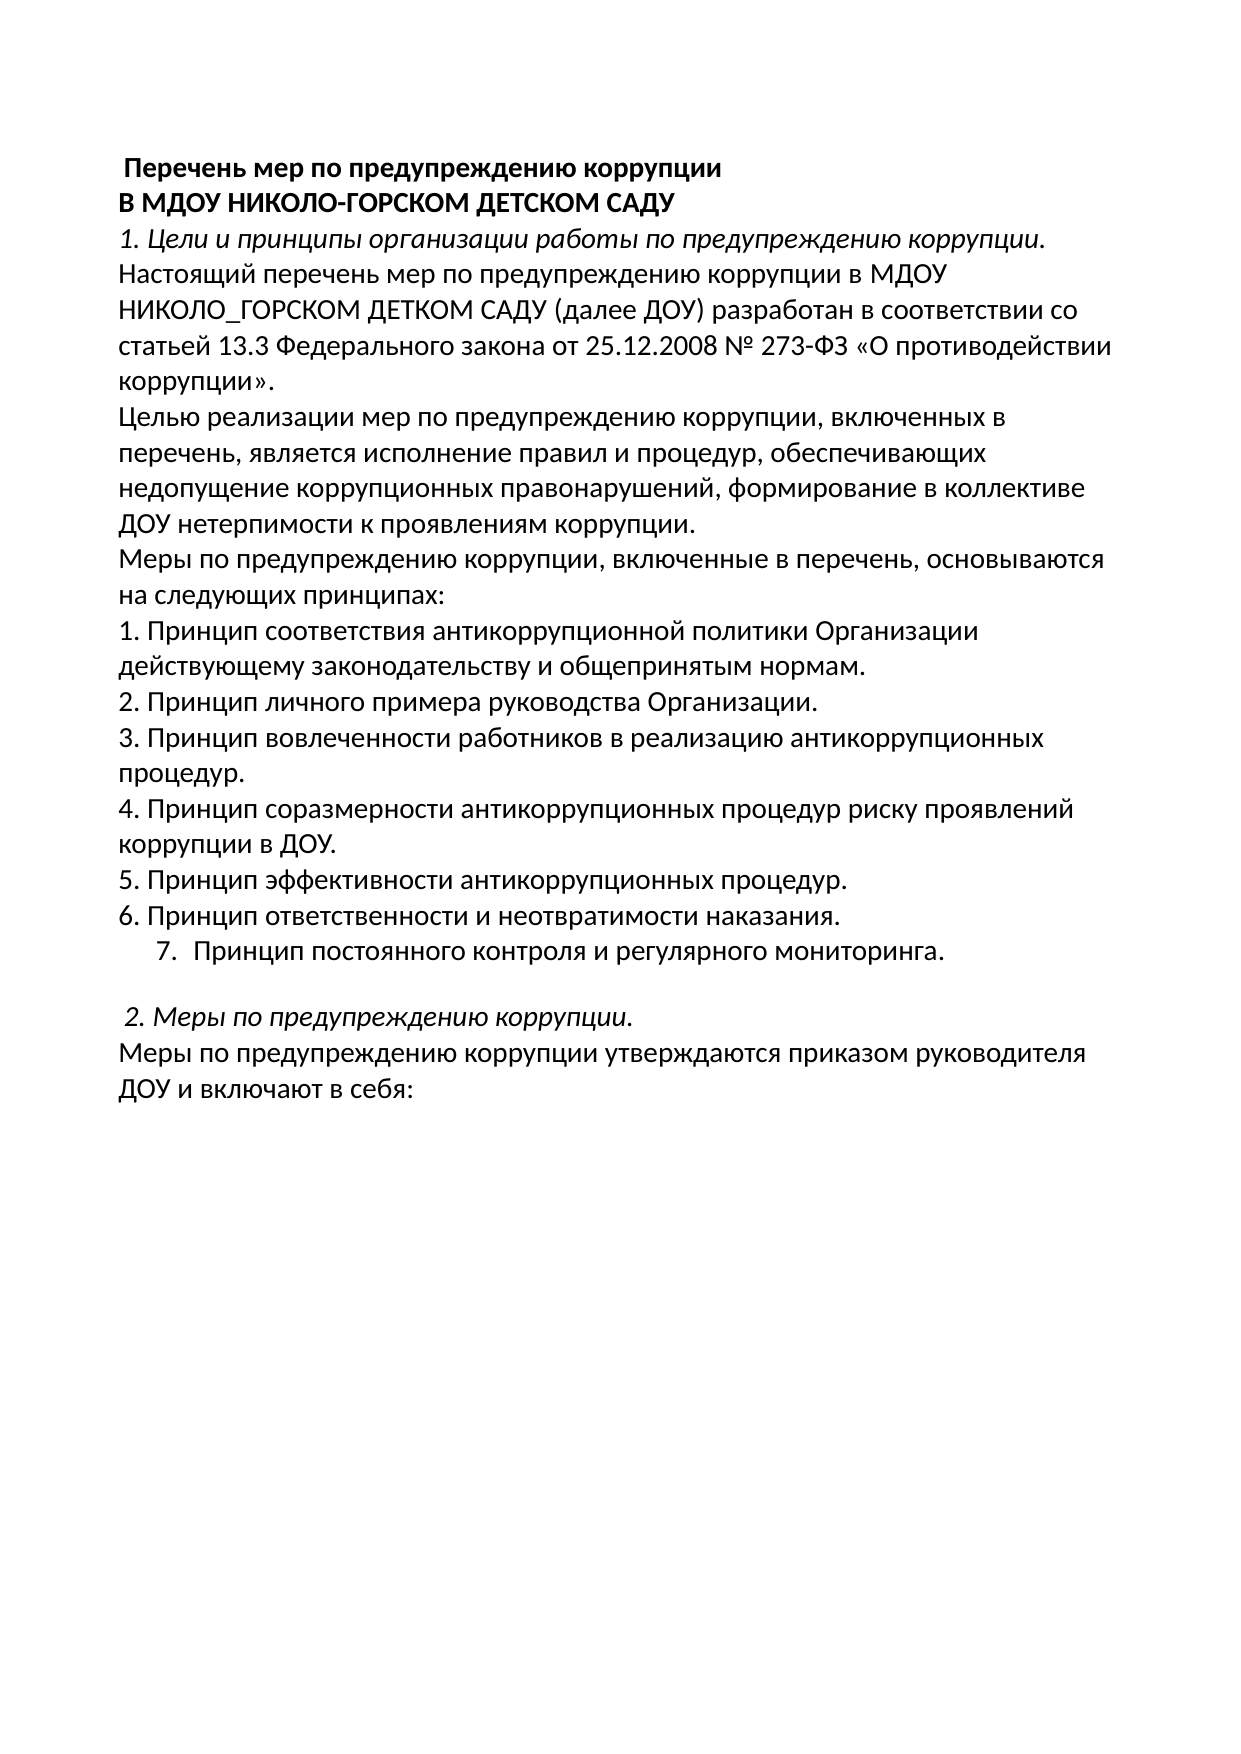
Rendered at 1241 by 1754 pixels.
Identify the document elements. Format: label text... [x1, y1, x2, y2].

text В МДОУ НИКОЛО-ГОРСКОМ ДЕТСКОМ САДУ [118, 184, 1122, 220]
text 4. Принцип соразмерности антикоррупционных процедур риску проявлений коррупции в ДОУ. [118, 790, 1122, 861]
text 1. Принцип соответствия антикоррупционной политики Организации действующему законодательству и общепринятым нормам. [118, 612, 1122, 683]
text Меры по предупреждению коррупции, включенные в перечень, основываются на следующих принципах: [118, 541, 1122, 612]
text 2. Принцип личного примера руководства Организации. [118, 683, 1122, 719]
text Меры по предупреждению коррупции утверждаются приказом руководителя ДОУ и включают в себя: [118, 1034, 1122, 1105]
text 1. Цели и принципы организации работы по предупреждению коррупции. [118, 220, 1122, 256]
text 2. Меры по предупреждению коррупции. [118, 998, 1122, 1034]
text 3. Принцип вовлеченности работников в реализацию антикоррупционных процедур. [118, 719, 1122, 790]
text Целью реализации мер по предупреждению коррупции, включенных в перечень, является исполнение правил и процедур, обеспечивающих недопущение коррупционных правонарушений, формирование в коллективе ДОУ нетерпимости к проявлениям коррупции. [118, 398, 1122, 541]
list Принцип постоянного контроля и регулярного мониторинга. [156, 932, 1122, 968]
text Перечень мер по предупреждению коррупции [118, 149, 1122, 184]
text 6. Принцип ответственности и неотвратимости наказания. [118, 897, 1122, 932]
text 5. Принцип эффективности антикоррупционных процедур. [118, 861, 1122, 897]
text Настоящий перечень мер по предупреждению коррупции в МДОУ НИКОЛО_ГОРСКОМ ДЕТКОМ САДУ (далее ДОУ) разработан в соответствии со статьей 13.3 Федерального закона от 25.12.2008 № 273-ФЗ «О противодействии коррупции». [118, 256, 1122, 398]
